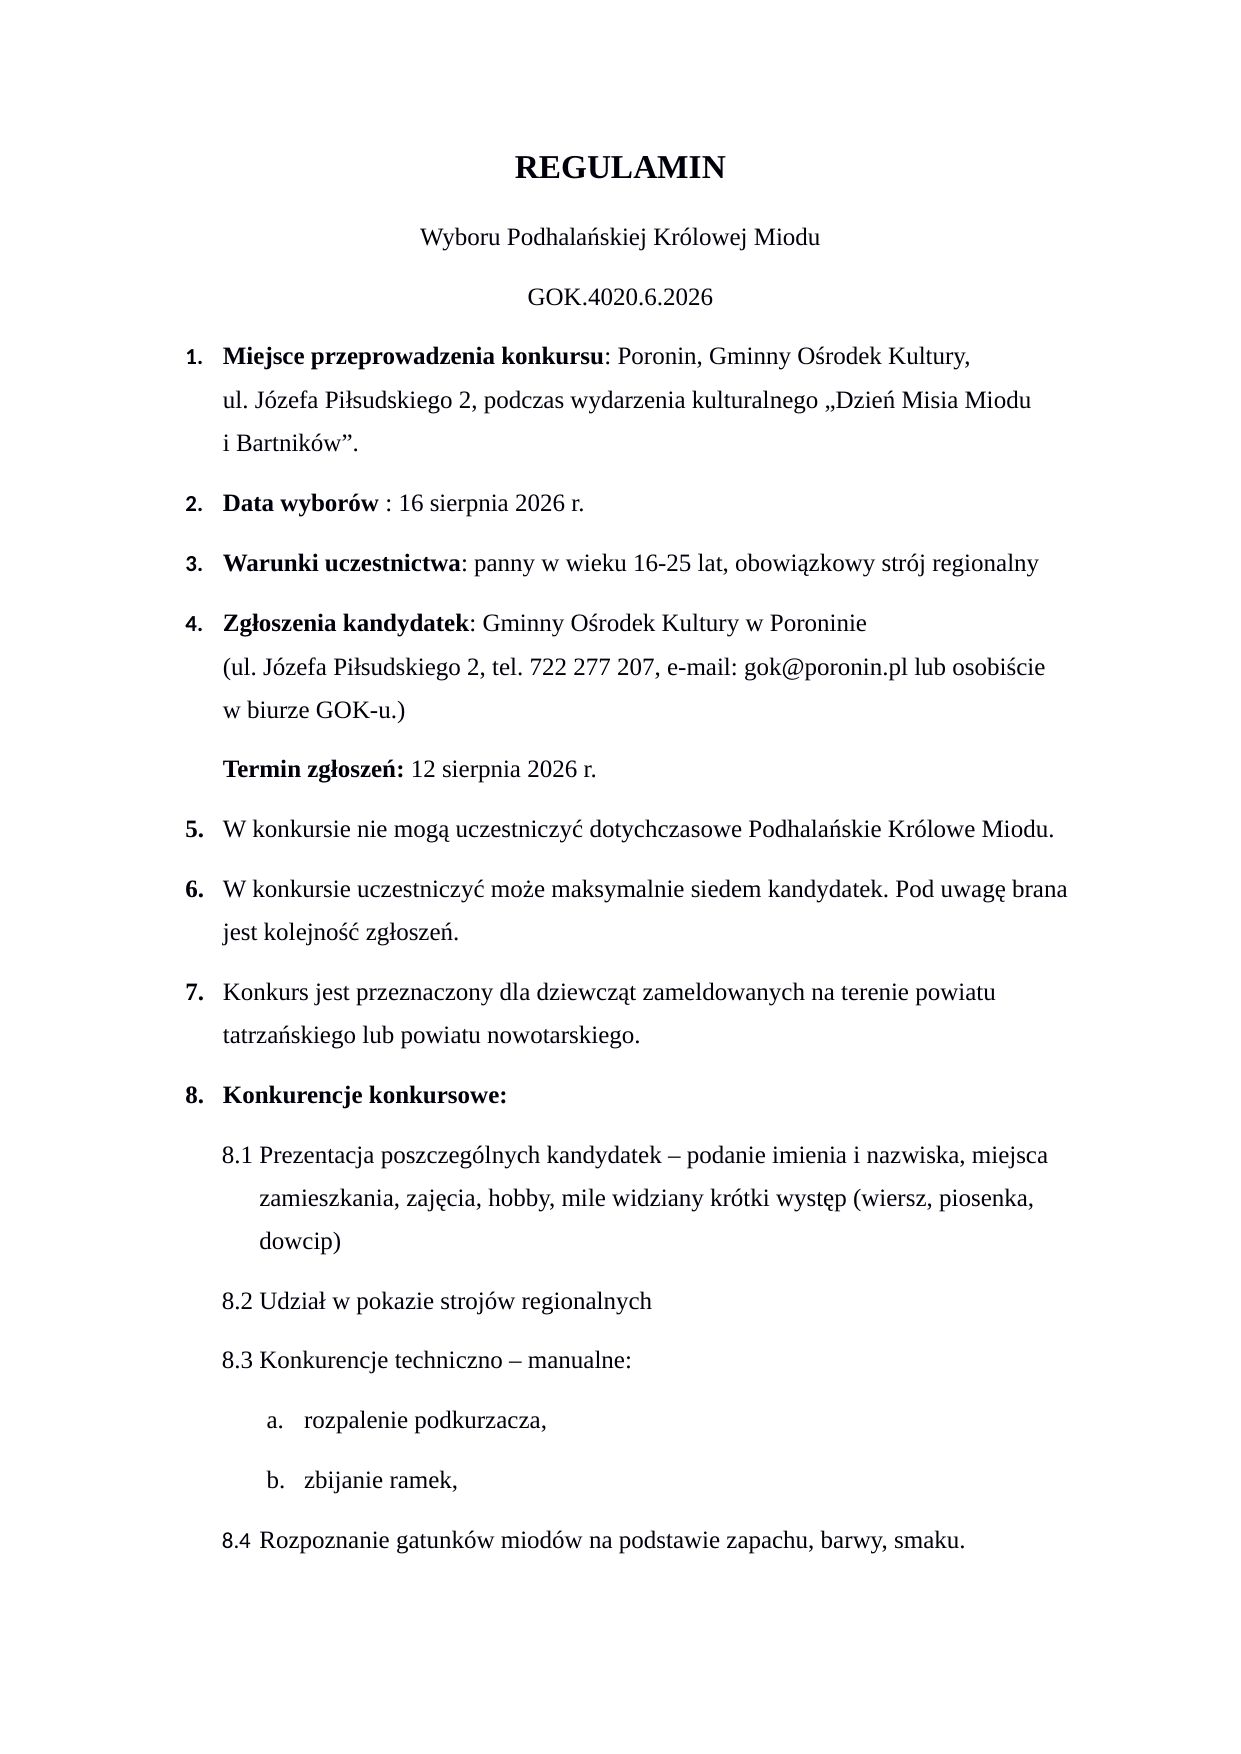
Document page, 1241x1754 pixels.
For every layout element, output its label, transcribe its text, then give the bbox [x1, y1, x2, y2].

list Data wyborów : 16 sierpnia 2026 r. [185, 488, 1093, 517]
text Wyboru Podhalańskiej Królowej Miodu [148, 222, 1093, 251]
list Prezentacja poszczególnych kandydatek – podanie imienia i nazwiska, miejsca zamieszkania, zajęcia, hobby, mile widziany krótki występ (wiersz, piosenka, dowcip) [222, 1140, 1093, 1255]
list Konkurs jest przeznaczony dla dziewcząt zameldowanych na terenie powiatu tatrzańskiego lub powiatu nowotarskiego. [185, 977, 1093, 1049]
text GOK.4020.6.2026 [148, 282, 1093, 310]
list W konkursie uczestniczyć może maksymalnie siedem kandydatek. Pod uwagę brana jest kolejność zgłoszeń. [185, 874, 1093, 946]
list W konkursie nie mogą uczestniczyć dotychczasowe Podhalańskie Królowe Miodu. [185, 814, 1093, 843]
list rozpalenie podkurzacza, [266, 1405, 1093, 1434]
list Udział w pokazie strojów regionalnych [222, 1286, 1093, 1314]
list zbijanie ramek, [266, 1465, 1093, 1494]
list Miejsce przeprowadzenia konkursu: Poronin, Gminny Ośrodek Kultury, ul. Józefa Piłsudskiego 2, podczas wydarzenia kulturalnego „Dzień Misia Miodu i Bartników”. [185, 341, 1093, 457]
list Konkurencje techniczno – manualne: [222, 1346, 1093, 1374]
list Warunki uczestnictwa: panny w wieku 16-25 lat, obowiązkowy strój regionalny [185, 548, 1093, 577]
text REGULAMIN [148, 148, 1093, 186]
list Konkurencje konkursowe: [185, 1080, 1093, 1109]
list Termin zgłoszeń: 12 sierpnia 2026 r. [223, 754, 1093, 783]
list Zgłoszenia kandydatek: Gminny Ośrodek Kultury w Poroninie (ul. Józefa Piłsudskiego 2, tel. 722 277 207, e-mail: gok@poronin.pl lub osobiście w biurze GOK-u.) [185, 608, 1093, 723]
list Rozpoznanie gatunków miodów na podstawie zapachu, barwy, smaku. [222, 1525, 1093, 1554]
